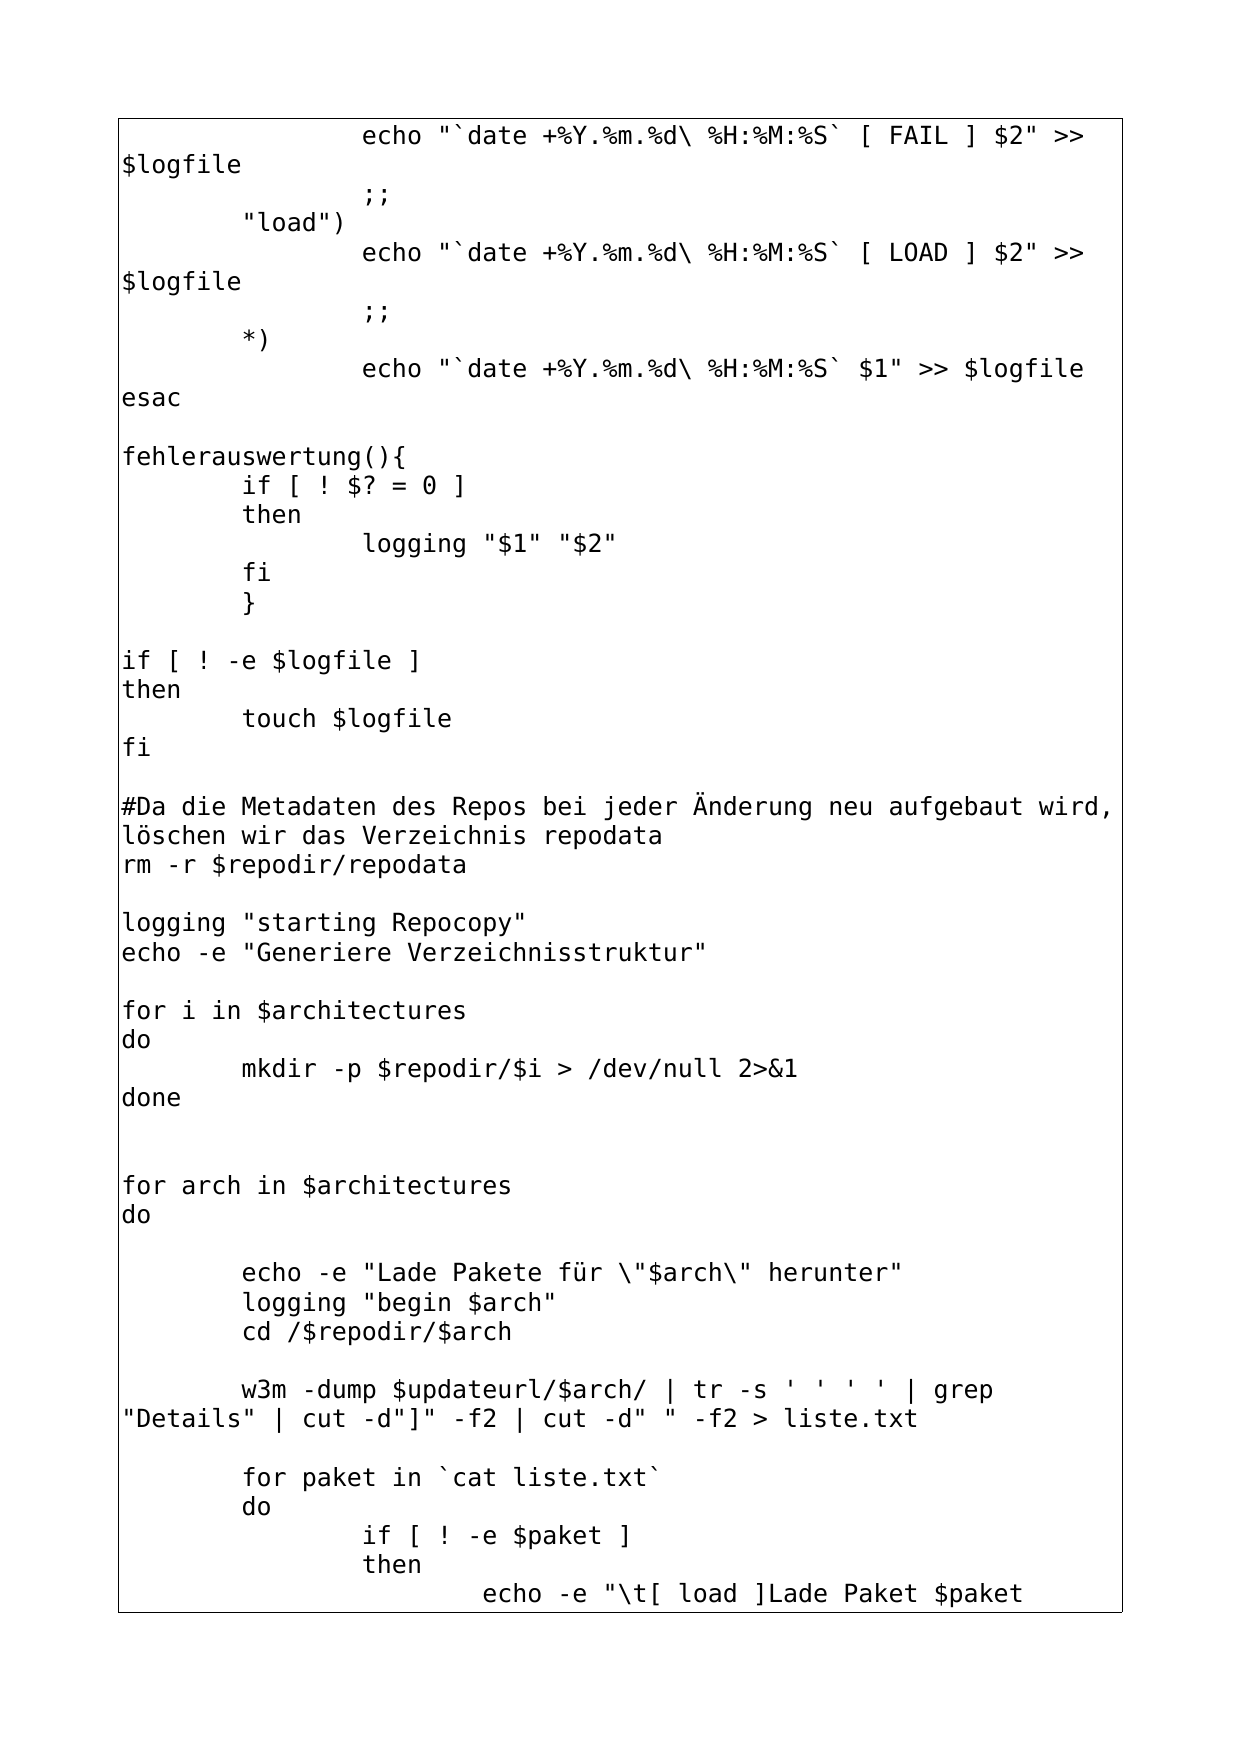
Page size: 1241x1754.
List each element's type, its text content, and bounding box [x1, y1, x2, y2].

table_header echo "`date +%Y.%m.%d\ %H:%M:%S` [ FAIL ] $2" >> $logfile ;; "load") echo "`date +%Y.%m.%d\ %H:%M:%S` [ LOAD ] $2" >> $logfile ;; *) echo "`date +%Y.%m.%d\ %H:%M:%S` $1" >> $logfile esac fehlerauswertung(){ if [ ! $? = 0 ] then logging "$1" "$2" fi } if [ ! -e $logfile ] then touch $logfile fi #Da die Metadaten des Repos bei jeder Änderung neu aufgebaut wird, löschen wir das Verzeichnis repodata rm -r $repodir/repodata logging "starting Repocopy" echo -e "Generiere Verzeichnisstruktur" for i in $architectures do mkdir -p $repodir/$i > /dev/null 2>&1 done for arch in $architectures do echo -e "Lade Pakete für \"$arch\" herunter" logging "begin $arch" cd /$repodir/$arch w3m -dump $updateurl/$arch/ | tr -s ' ' ' ' | grep "Details" | cut -d"]" -f2 | cut -d" " -f2 > liste.txt for paket in `cat liste.txt` do if [ ! -e $paket ] then echo -e "\t[ load ]Lade Paket $paket [119, 119, 1122, 1612]
